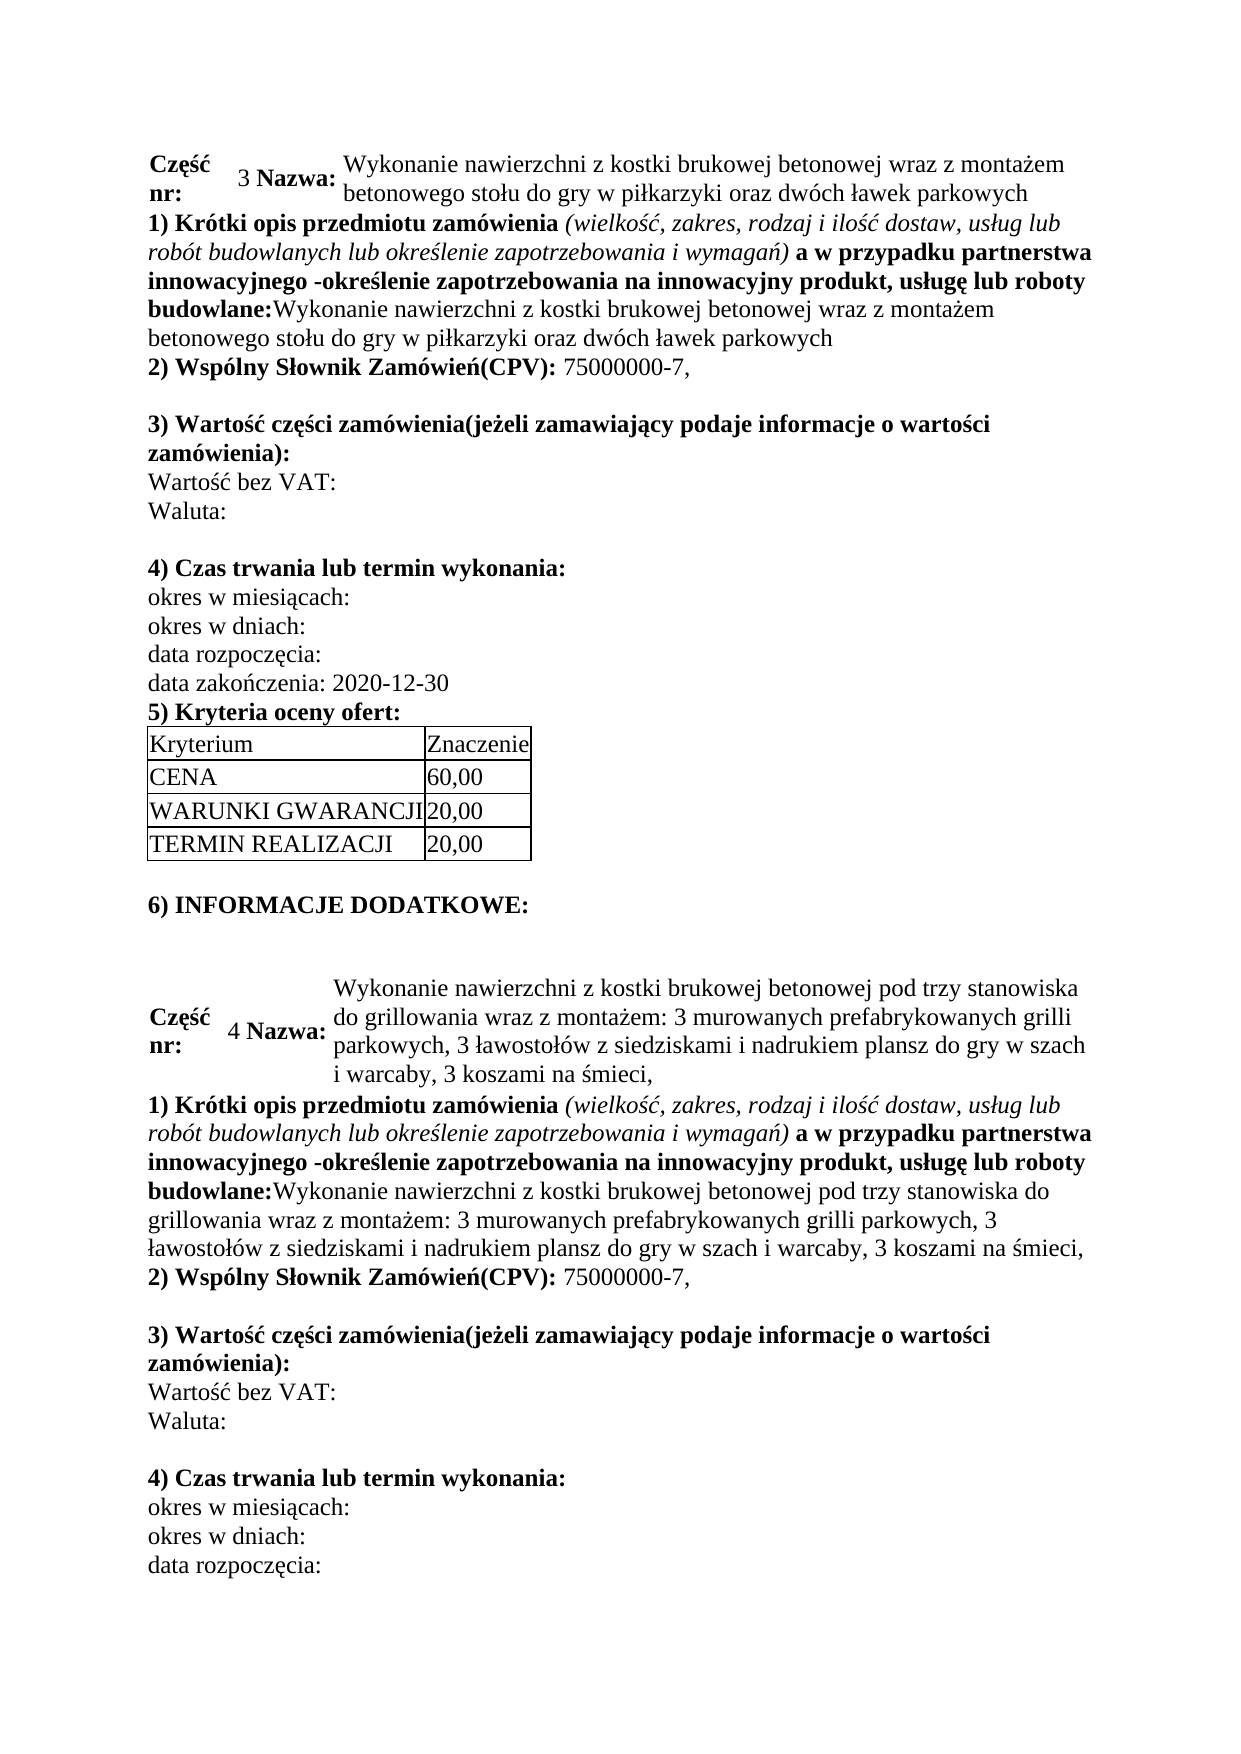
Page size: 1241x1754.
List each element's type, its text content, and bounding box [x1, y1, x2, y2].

table_header Część nr: [148, 972, 226, 1090]
table_cell WARUNKI GWARANCJI [148, 794, 424, 826]
table_header Wykonanie nawierzchni z kostki brukowej betonowej wraz z montażem betonowego stołu do gry w piłkarzyki oraz dwóch ławek parkowych [341, 148, 1093, 208]
table_header Nazwa: [254, 148, 341, 208]
table_cell TERMIN REALIZACJI [148, 828, 424, 859]
table_cell 20,00 [426, 828, 530, 859]
table_header Część nr: [148, 148, 236, 208]
table_header Nazwa: [245, 972, 332, 1090]
table_cell CENA [148, 761, 424, 793]
table_cell 60,00 [426, 761, 530, 793]
text 1) Krótki opis przedmiotu zamówienia (wielkość, zakres, rodzaj i ilość dostaw, usług lub robót budowlanych lub określenie zapotrzebowania i wymagań) a w przypadku partnerstwa innowacyjnego -określenie zapotrzebowania na innowacyjny produkt, usługę lub roboty budowlane:Wykonanie nawierzchni z kostki brukowej betonowej pod trzy stanowiska do grillowania wraz z montażem: 3 murowanych prefabrykowanych grilli parkowych, 3 ławostołów z siedziskami i nadrukiem plansz do gry w szach i warcaby, 3 koszami na śmieci, 2) Wspólny Słownik Zamówień(CPV): 75000000-7, 3) Wartość części zamówienia(jeżeli zamawiający podaje informacje o wartości zamówienia): Wartość bez VAT: Waluta: 4) Czas trwania lub termin wykonania: okres w miesiącach: okres w dniach: data rozpoczęcia: [148, 1090, 1093, 1578]
table_cell 20,00 [426, 794, 530, 826]
table_header 3 [236, 148, 254, 208]
table_header Wykonanie nawierzchni z kostki brukowej betonowej pod trzy stanowiska do grillowania wraz z montażem: 3 murowanych prefabrykowanych grilli parkowych, 3 ławostołów z siedziskami i nadrukiem plansz do gry w szach i warcaby, 3 koszami na śmieci, [332, 972, 1093, 1090]
text 6) INFORMACJE DODATKOWE: [148, 861, 1093, 947]
table_header 4 [226, 972, 245, 1090]
table_header Znaczenie [426, 727, 530, 759]
text 1) Krótki opis przedmiotu zamówienia (wielkość, zakres, rodzaj i ilość dostaw, usług lub robót budowlanych lub określenie zapotrzebowania i wymagań) a w przypadku partnerstwa innowacyjnego -określenie zapotrzebowania na innowacyjny produkt, usługę lub roboty budowlane:Wykonanie nawierzchni z kostki brukowej betonowej wraz z montażem betonowego stołu do gry w piłkarzyki oraz dwóch ławek parkowych 2) Wspólny Słownik Zamówień(CPV): 75000000-7, 3) Wartość części zamówienia(jeżeli zamawiający podaje informacje o wartości zamówienia): Wartość bez VAT: Waluta: 4) Czas trwania lub termin wykonania: okres w miesiącach: okres w dniach: data rozpoczęcia: data zakończenia: 2020-12-30 5) Kryteria oceny ofert: [148, 208, 1093, 726]
table_header Kryterium [148, 727, 424, 759]
